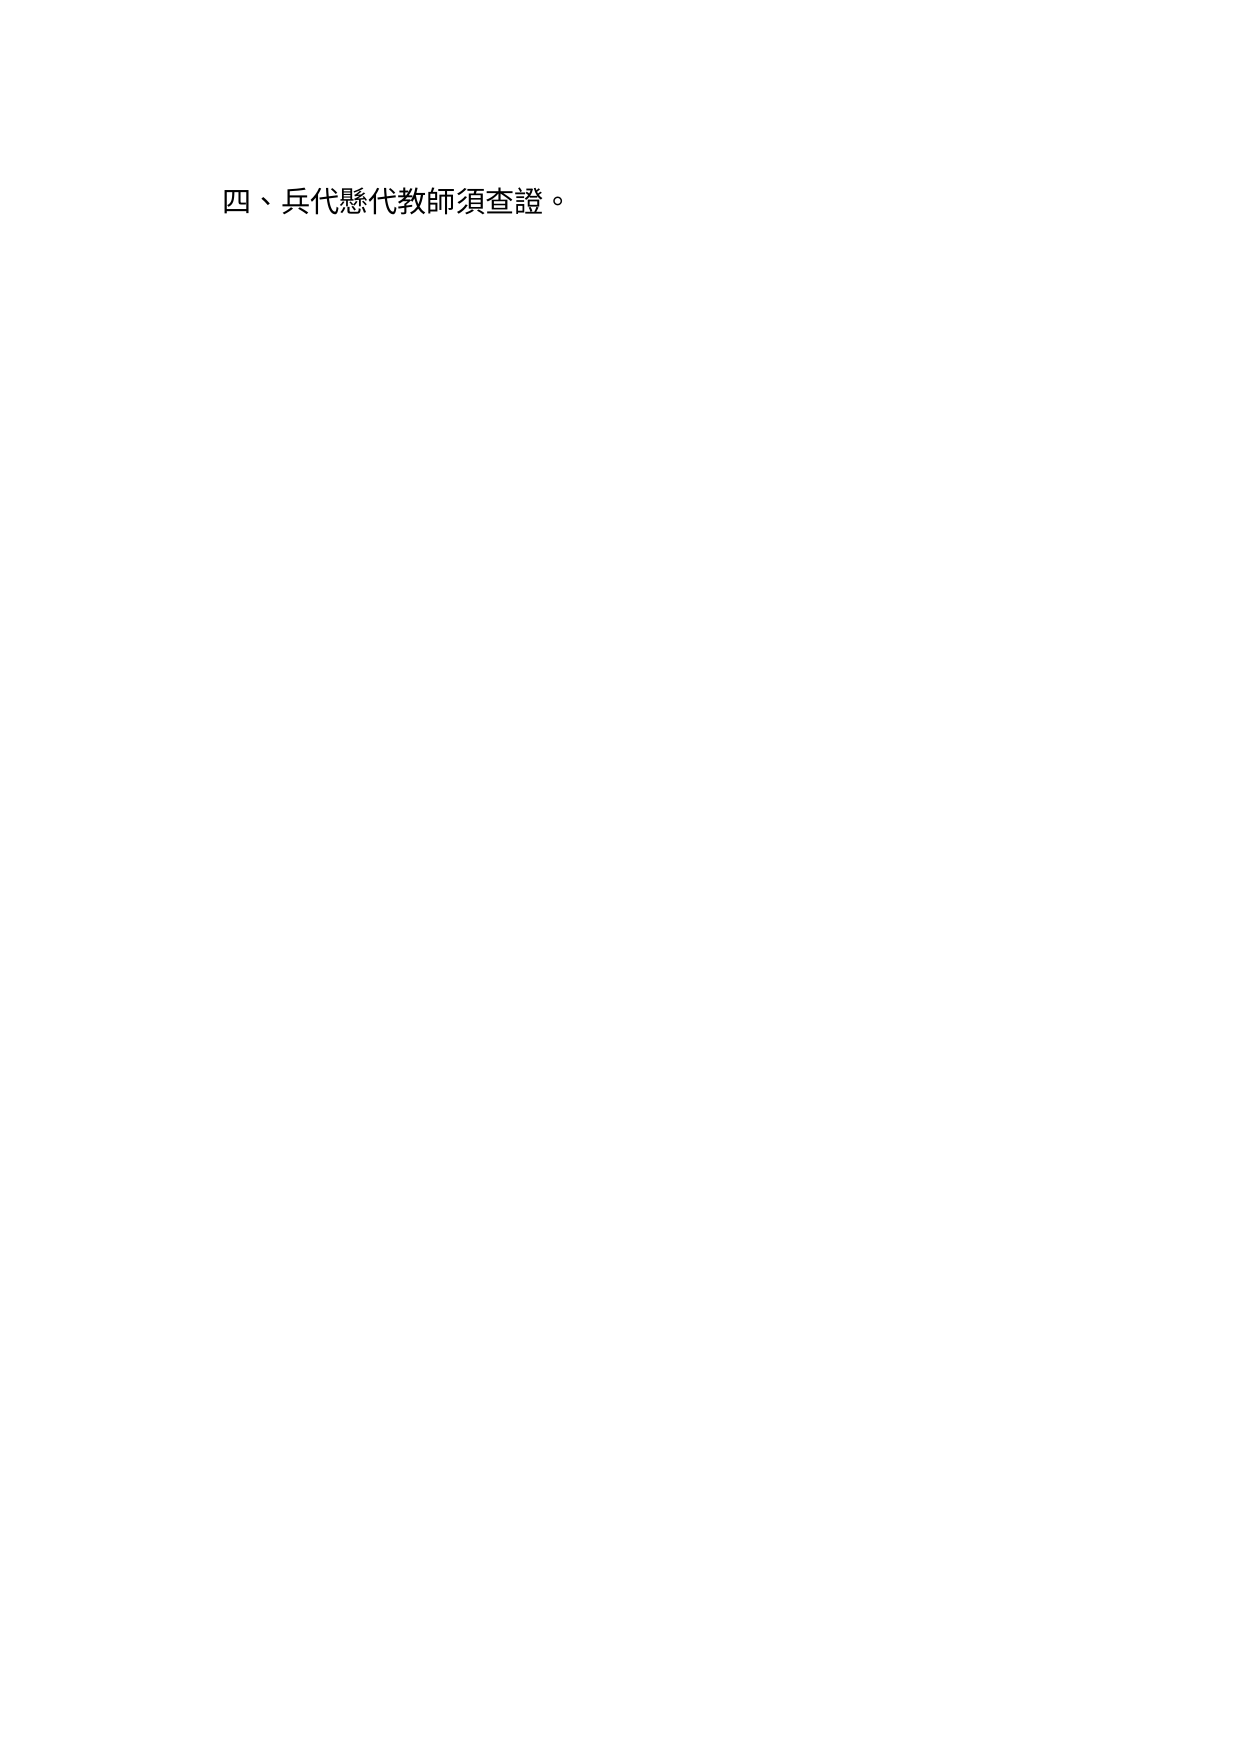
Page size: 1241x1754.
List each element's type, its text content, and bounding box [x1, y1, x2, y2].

text 四、兵代懸代教師須查證。 [187, 158, 1053, 221]
